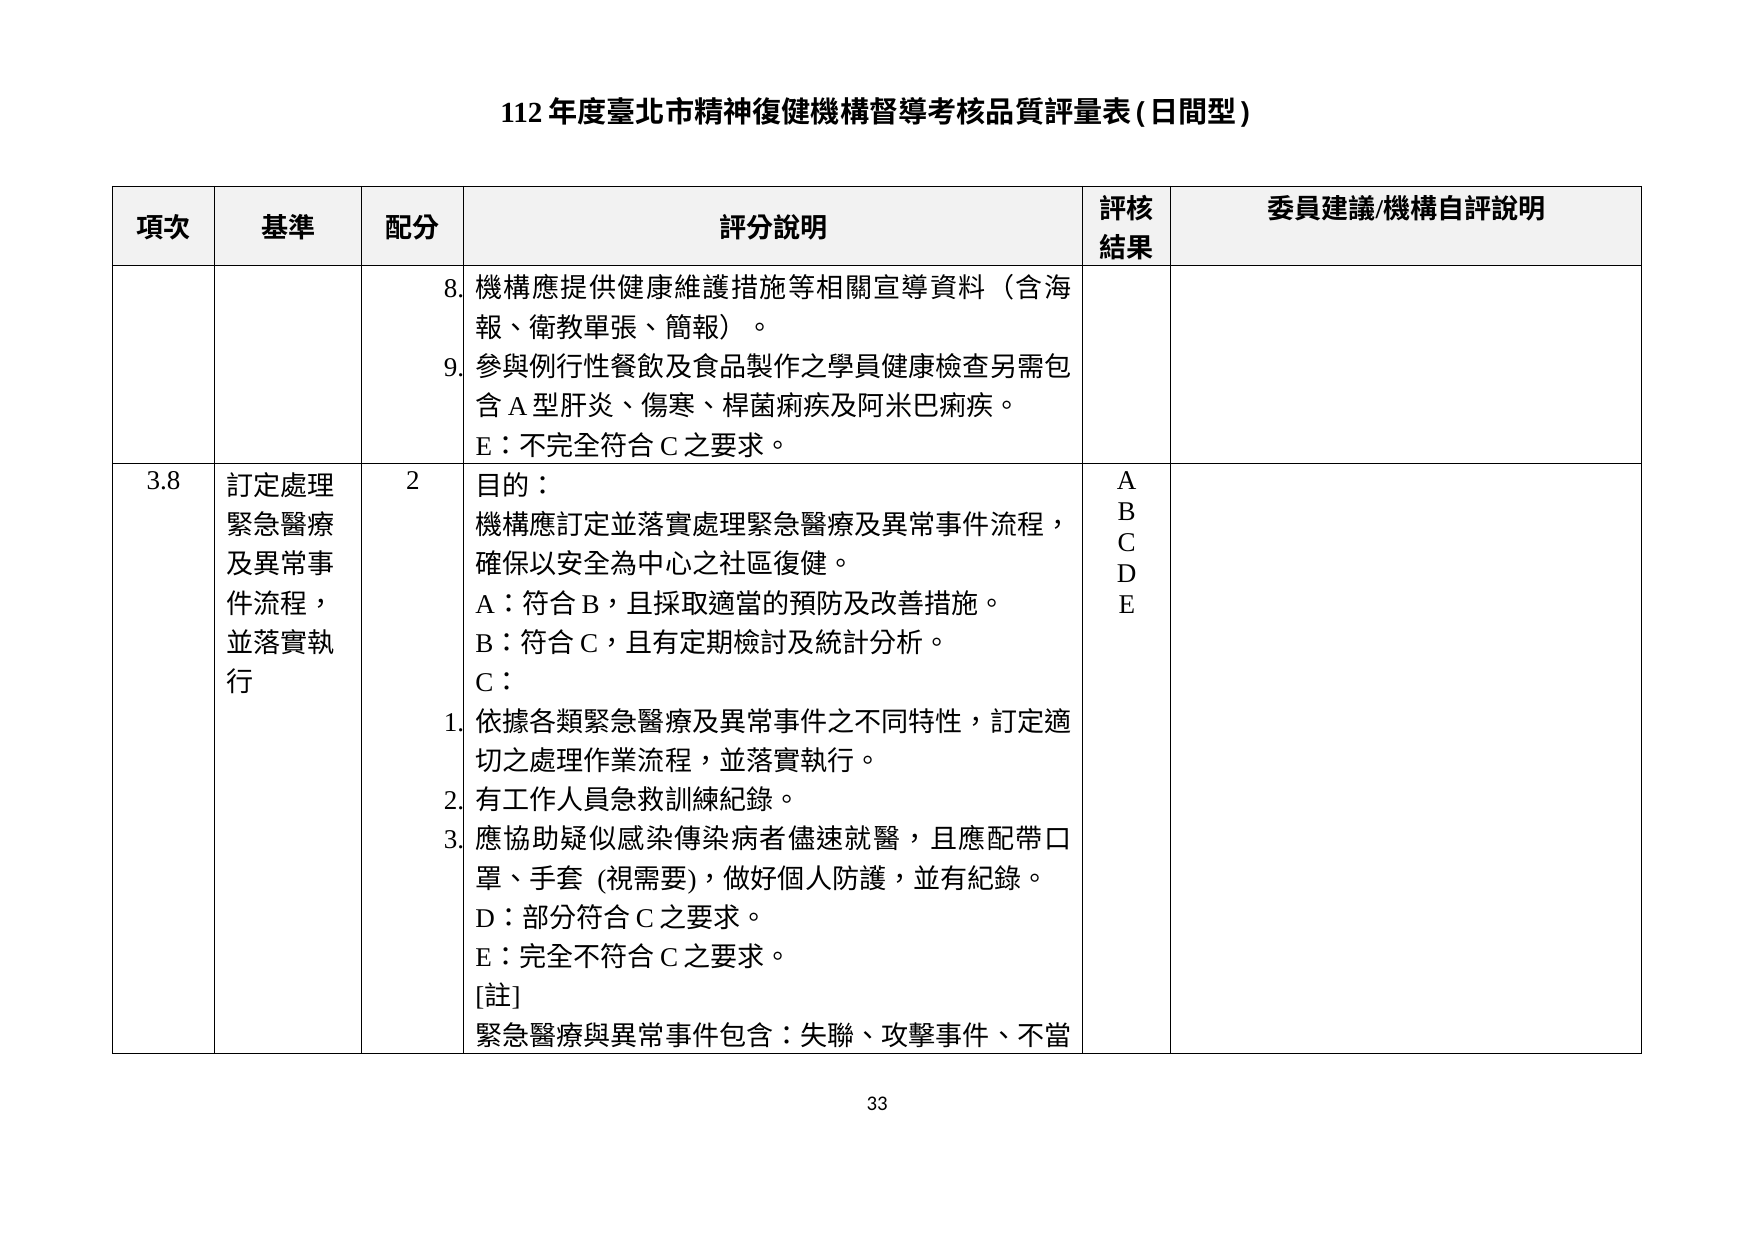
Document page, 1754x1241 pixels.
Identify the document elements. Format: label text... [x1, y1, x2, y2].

table_cell 2 [362, 464, 463, 1053]
table_cell 訂定處理緊急醫療及異常事件流程，並落實執行 [215, 464, 361, 1053]
table_cell 目的： 機構應訂定並落實處理緊急醫療及異常事件流程，確保以安全為中心之社區復健。 A：符合B，且採取適當的預防及改善措施。 B：符合C，且有定期檢討及統計分析。 C： 依據各類緊急醫療及異常事件之不同特性，訂定適切之處理作業流程，並落實執行。 有工作人員急救訓練紀錄。 應協助疑似感染傳染病者儘速就醫，且應配帶口罩、手套 (視需要)，做好個人防護，並有紀錄。 D：部分符合C之要求。 E：完全不符合C之要求。 [註] 緊急醫療與異常事件包含：失聯、攻擊事件、不當 [464, 464, 1082, 1053]
table_header 基準 [215, 187, 361, 265]
table_cell A B C D E [1083, 464, 1170, 1053]
table_header 評核 結果 [1083, 187, 1170, 265]
table_cell 3.8 [113, 464, 214, 1053]
table_header 委員建議/機構自評說明 [1171, 187, 1641, 265]
table_cell [1171, 464, 1641, 1053]
table_header 配分 [362, 187, 463, 265]
table_cell [1171, 266, 1641, 463]
table_header 項次 [113, 187, 214, 265]
table_cell [215, 266, 361, 463]
table_header 評分說明 [464, 187, 1082, 265]
table_cell [113, 266, 214, 463]
table_cell 機構應提供健康維護措施等相關宣導資料（含海報、衛教單張、簡報）。 參與例行性餐飲及食品製作之學員健康檢查另需包含A型肝炎、傷寒、桿菌痢疾及阿米巴痢疾。 E：不完全符合C之要求。 [464, 266, 1082, 463]
table_cell [1083, 266, 1170, 463]
table_cell 3 [362, 266, 463, 463]
